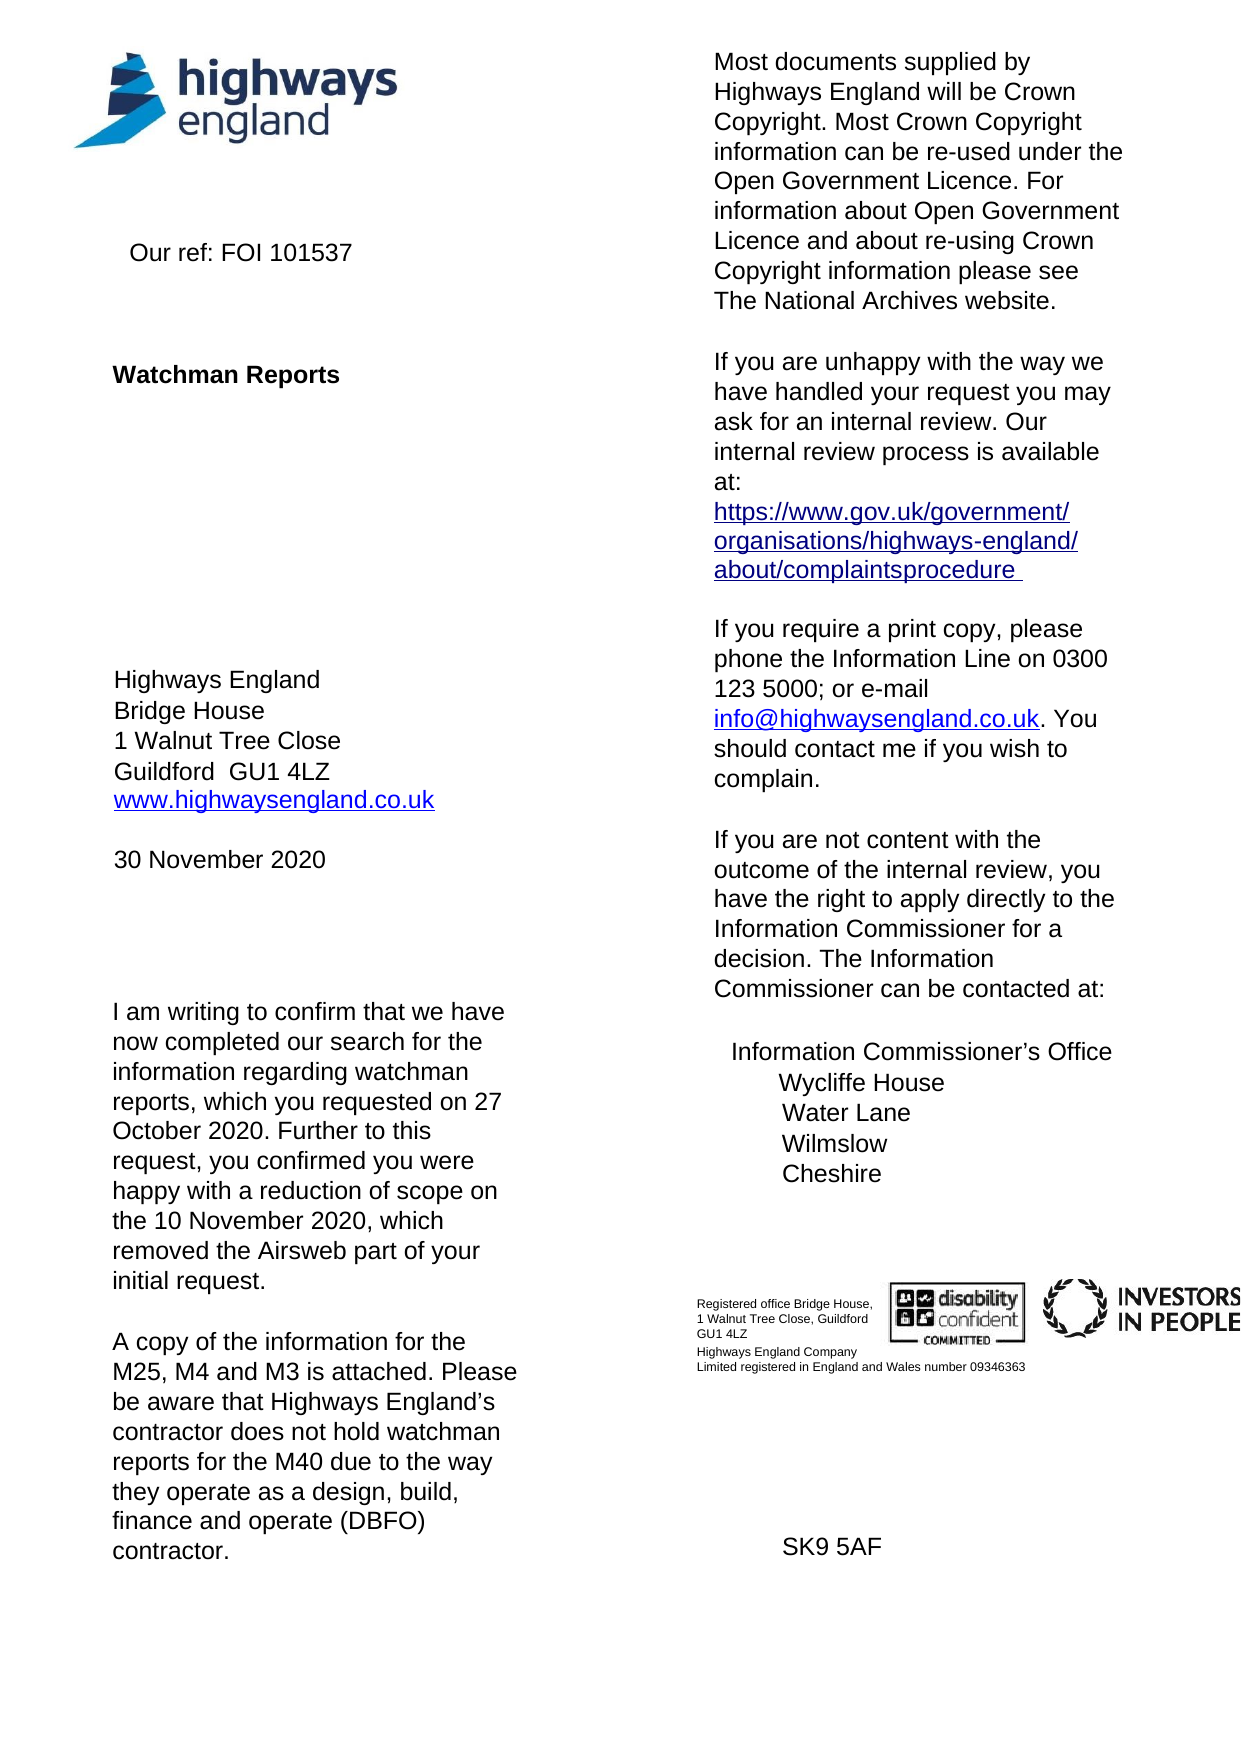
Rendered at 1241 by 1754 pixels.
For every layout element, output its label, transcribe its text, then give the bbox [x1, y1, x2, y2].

text Highways England Company Limited registered in England and Wales number 09346363 [697, 1344, 1088, 1374]
text A copy of the information for the M25, M4 and M3 is attached. Please be aware that Highways England’s contractor does not hold watchman reports for the M40 due to the way they operate as a design, build, finance and operate (DBFO) contractor. [112, 1327, 525, 1565]
text Information Commissioner’s Office [697, 1037, 1127, 1066]
text 30 November 2020 [113, 845, 436, 873]
text Our ref: FOI 101537 [129, 237, 436, 266]
text https://www.gov.uk/government/organisations/highways-england/about/complaintsprocedure [714, 497, 1127, 583]
text SK9 5AF [697, 1532, 1127, 1560]
text Cheshire [697, 1159, 1127, 1188]
text If you are unhappy with the way we have handled your request you may ask for an internal review. Our internal review process is available at: [714, 347, 1127, 495]
text If you are not content with the outcome of the internal review, you have the right to apply directly to the Information Commissioner for a decision. The Information Commissioner can be contacted at: [714, 825, 1127, 1003]
text Water Lane [697, 1098, 1127, 1127]
text Guildford GU1 4LZ www.highwaysengland.co.uk [113, 756, 436, 814]
text Registered office Bridge House, 1 Walnut Tree Close, Guildford GU1 4LZ [697, 1296, 880, 1341]
text Wycliffe House [697, 1068, 1127, 1096]
text Most documents supplied by Highways England will be Crown Copyright. Most Crown Copyright information can be re-used under the Open Government Licence. For information about Open Government Licence and about re-using Crown Copyright information please see The National Archives website. [714, 47, 1127, 315]
text Wilmslow [697, 1128, 1127, 1157]
text Bridge House [113, 696, 436, 724]
text Highways England [113, 665, 436, 694]
text I am writing to confirm that we have now completed our search for the information regarding watchman reports, which you requested on 27 October 2020. Further to this request, you confirmed you were happy with a reduction of scope on the 10 November 2020, which removed the Airsweb part of your initial request. [112, 997, 525, 1294]
text 1 Walnut Tree Close [113, 726, 436, 755]
text If you require a print copy, please phone the Information Line on 0300 123 5000; or e-mail info@highwaysengland.co.uk. You should contact me if you wish to complain. [714, 614, 1127, 792]
text [1037, 1296, 1088, 1341]
text Watchman Reports [112, 360, 436, 389]
